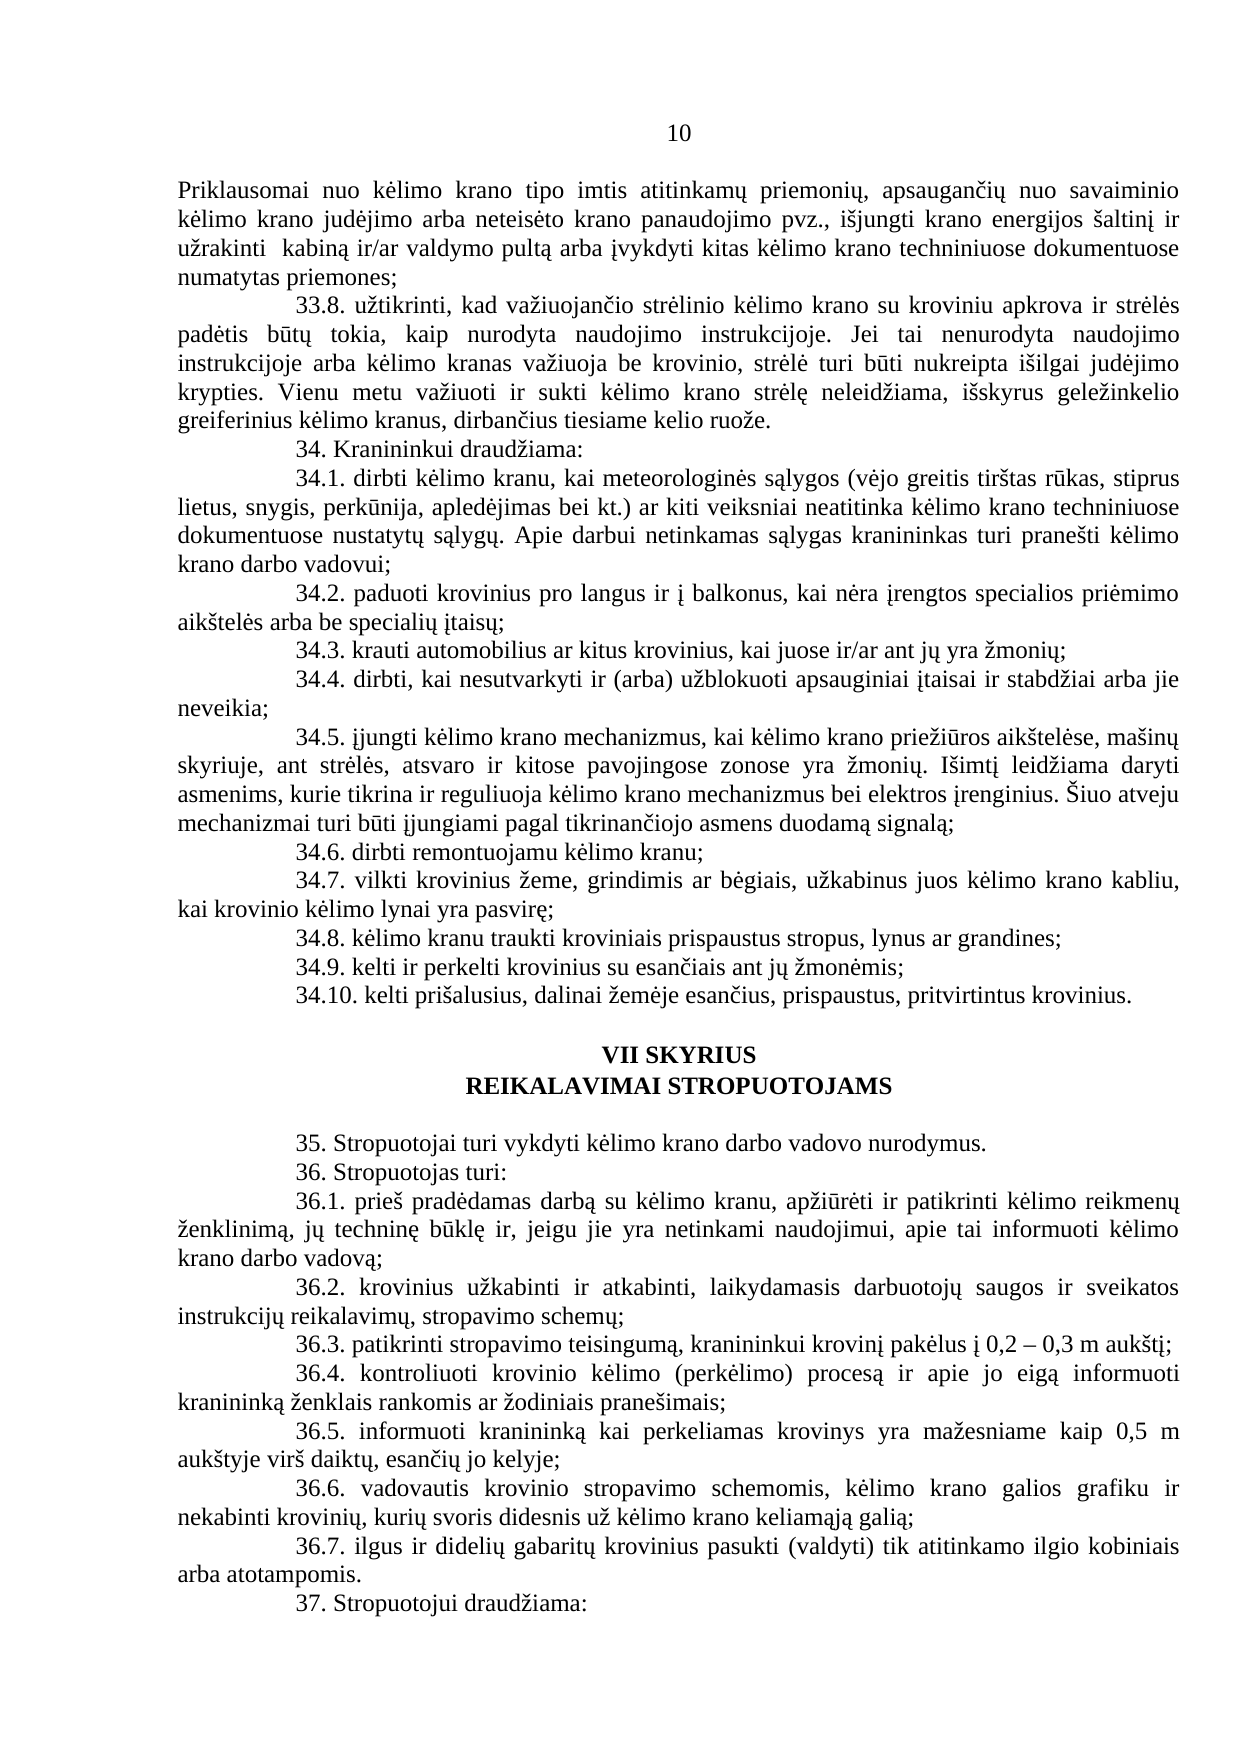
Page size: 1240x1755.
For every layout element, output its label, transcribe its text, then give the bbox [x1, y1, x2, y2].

text 34.1. dirbti kėlimo kranu, kai meteorologinės sąlygos (vėjo greitis tirštas rūkas, stiprus lietus, snygis, perkūnija, apledėjimas bei kt.) ar kiti veiksniai neatitinka kėlimo krano techniniuose dokumentuose nustatytų sąlygų. Apie darbui netinkamas sąlygas kranininkas turi pranešti kėlimo krano darbo vadovui; [177, 463, 1181, 578]
text 34. Kranininkui draudžiama: [177, 434, 1181, 463]
text 34.8. kėlimo kranu traukti kroviniais prispaustus stropus, lynus ar grandines; [177, 923, 1181, 952]
text 36.3. patikrinti stropavimo teisingumą, kranininkui krovinį pakėlus į 0,2 – 0,3 m aukštį; [177, 1329, 1181, 1358]
text 37. Stropuotojui draudžiama: [177, 1588, 1181, 1617]
text Priklausomai nuo kėlimo krano tipo imtis atitinkamų priemonių, apsaugančių nuo savaiminio kėlimo krano judėjimo arba neteisėto krano panaudojimo pvz., išjungti krano energijos šaltinį ir užrakinti kabiną ir/ar valdymo pultą arba įvykdyti kitas kėlimo krano techniniuose dokumentuose numatytas priemones; [177, 176, 1181, 291]
text VII SKYRIUS [177, 1040, 1181, 1069]
text 36.5. informuoti kranininką kai perkeliamas krovinys yra mažesniame kaip 0,5 m aukštyje virš daiktų, esančių jo kelyje; [177, 1416, 1181, 1473]
text 34.3. krauti automobilius ar kitus krovinius, kai juose ir/ar ant jų yra žmonių; [177, 636, 1181, 664]
text 36.4. kontroliuoti krovinio kėlimo (perkėlimo) procesą ir apie jo eigą informuoti kranininką ženklais rankomis ar žodiniais pranešimais; [177, 1358, 1181, 1416]
text 36. Stropuotojas turi: [177, 1157, 1181, 1186]
text 36.2. krovinius užkabinti ir atkabinti, laikydamasis darbuotojų saugos ir sveikatos instrukcijų reikalavimų, stropavimo schemų; [177, 1272, 1181, 1329]
text 34.7. vilkti krovinius žeme, grindimis ar bėgiais, užkabinus juos kėlimo krano kabliu, kai krovinio kėlimo lynai yra pasvirę; [177, 866, 1181, 923]
text 34.9. kelti ir perkelti krovinius su esančiais ant jų žmonėmis; [177, 952, 1181, 981]
text 36.7. ilgus ir didelių gabaritų krovinius pasukti (valdyti) tik atitinkamo ilgio kobiniais arba atotampomis. [177, 1531, 1181, 1588]
text 36.1. prieš pradėdamas darbą su kėlimo kranu, apžiūrėti ir patikrinti kėlimo reikmenų ženklinimą, jų techninę būklę ir, jeigu jie yra netinkami naudojimui, apie tai informuoti kėlimo krano darbo vadovą; [177, 1186, 1181, 1272]
text 34.5. įjungti kėlimo krano mechanizmus, kai kėlimo krano priežiūros aikštelėse, mašinų skyriuje, ant strėlės, atsvaro ir kitose pavojingose zonose yra žmonių. Išimtį leidžiama daryti asmenims, kurie tikrina ir reguliuoja kėlimo krano mechanizmus bei elektros įrenginius. Šiuo atveju mechanizmai turi būti įjungiami pagal tikrinančiojo asmens duodamą signalą; [177, 722, 1181, 837]
text 36.6. vadovautis krovinio stropavimo schemomis, kėlimo krano galios grafiku ir nekabinti krovinių, kurių svoris didesnis už kėlimo krano keliamąją galią; [177, 1473, 1181, 1531]
text 34.6. dirbti remontuojamu kėlimo kranu; [177, 837, 1181, 866]
text 34.2. paduoti krovinius pro langus ir į balkonus, kai nėra įrengtos specialios priėmimo aikštelės arba be specialių įtaisų; [177, 578, 1181, 636]
text 33.8. užtikrinti, kad važiuojančio strėlinio kėlimo krano su kroviniu apkrova ir strėlės padėtis būtų tokia, kaip nurodyta naudojimo instrukcijoje. Jei tai nenurodyta naudojimo instrukcijoje arba kėlimo kranas važiuoja be krovinio, strėlė turi būti nukreipta išilgai judėjimo krypties. Vienu metu važiuoti ir sukti kėlimo krano strėlę neleidžiama, išskyrus geležinkelio greiferinius kėlimo kranus, dirbančius tiesiame kelio ruože. [177, 291, 1181, 434]
text 35. Stropuotojai turi vykdyti kėlimo krano darbo vadovo nurodymus. [177, 1128, 1181, 1157]
text 34.10. kelti prišalusius, dalinai žemėje esančius, prispaustus, pritvirtintus krovinius. [177, 981, 1181, 1009]
text 34.4. dirbti, kai nesutvarkyti ir (arba) užblokuoti apsauginiai įtaisai ir stabdžiai arba jie neveikia; [177, 664, 1181, 722]
text REIKALAVIMAI STROPUOTOJAMS [177, 1071, 1181, 1099]
